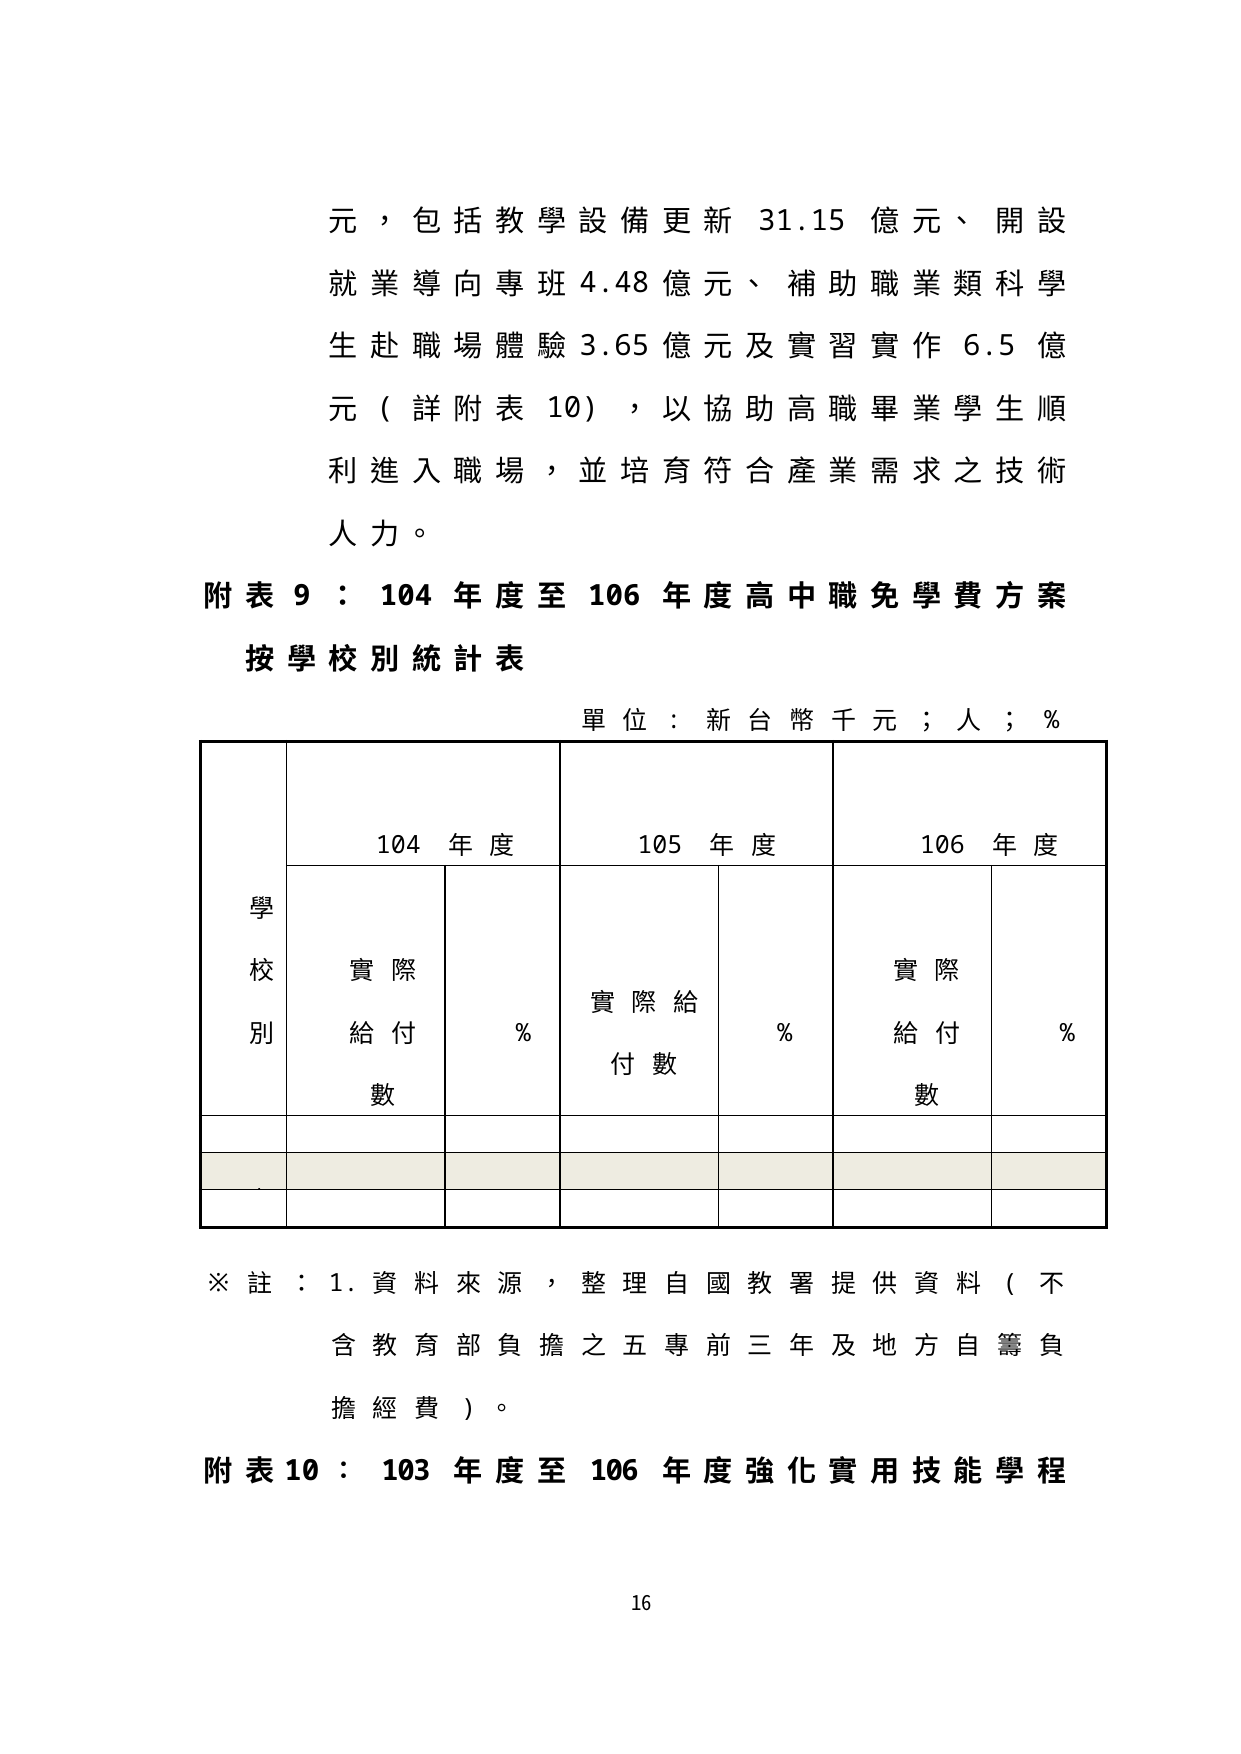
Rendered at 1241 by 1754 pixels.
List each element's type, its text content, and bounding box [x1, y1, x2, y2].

table_cell 實際給付數 [561, 866, 718, 1115]
table_cell 實際給付數 [287, 866, 444, 1115]
table_cell 實際給付數 [834, 866, 991, 1115]
table_cell 100.00 [992, 1116, 1105, 1152]
text 元，包括教學設備更新31.15億元、開設就業導向專班4.48億元、補助職業類科學生赴職場體驗3.65億元及實習實作6.5億元(詳附表10)，以協助高職畢業學生順利進入職場，並培育符合產業需求之技術人力。 [286, 177, 1072, 552]
table_cell 9,009,554 [834, 1153, 991, 1189]
table_cell 68.66 [719, 1153, 832, 1189]
table_header 104年度 [287, 743, 559, 865]
table_cell 9,778,294 [287, 1153, 444, 1189]
table_cell 13,626,653 [834, 1116, 991, 1152]
table_header 學校別 [202, 743, 286, 1115]
table_cell 31.34 [719, 1190, 832, 1226]
table_cell 66.12 [992, 1153, 1105, 1189]
table_cell 100.00 [719, 1116, 832, 1152]
text 單位: 新台幣千元；人；% [183, 677, 1072, 740]
table_cell % [719, 866, 832, 1115]
table_cell 4,617,099 [834, 1190, 991, 1226]
table_cell 13,596,112 [561, 1116, 718, 1152]
table_cell 9,334,981 [561, 1153, 718, 1189]
table_cell 25.64 [446, 1190, 559, 1226]
table_cell 13,150,027 [287, 1116, 444, 1152]
text 附表10：103年度至106年度強化實用技能學程 [197, 1427, 1072, 1552]
table_cell 74.36 [446, 1153, 559, 1189]
table_cell 33.88 [992, 1190, 1105, 1226]
text 附表9：104年度至106年度高中職免學費方案按學校別統計表 [197, 552, 1072, 677]
table_cell 100.00 [446, 1116, 559, 1152]
table_header 105年度 [561, 743, 832, 865]
table_cell 4,261,131 [561, 1190, 718, 1226]
table_header 106年度 [834, 743, 1105, 865]
table_cell 合計 [202, 1116, 286, 1152]
table_cell % [992, 866, 1105, 1115]
table_cell 高中 [202, 1190, 286, 1226]
table_cell % [446, 866, 559, 1115]
table_cell 高職 [202, 1153, 286, 1189]
text ※註：1.資料來源，整理自國教署提供資料(不含教育部負擔之五專前三年及地方自籌負擔經費)。 [197, 1240, 1072, 1427]
table_cell 3,371,733 [287, 1190, 444, 1226]
